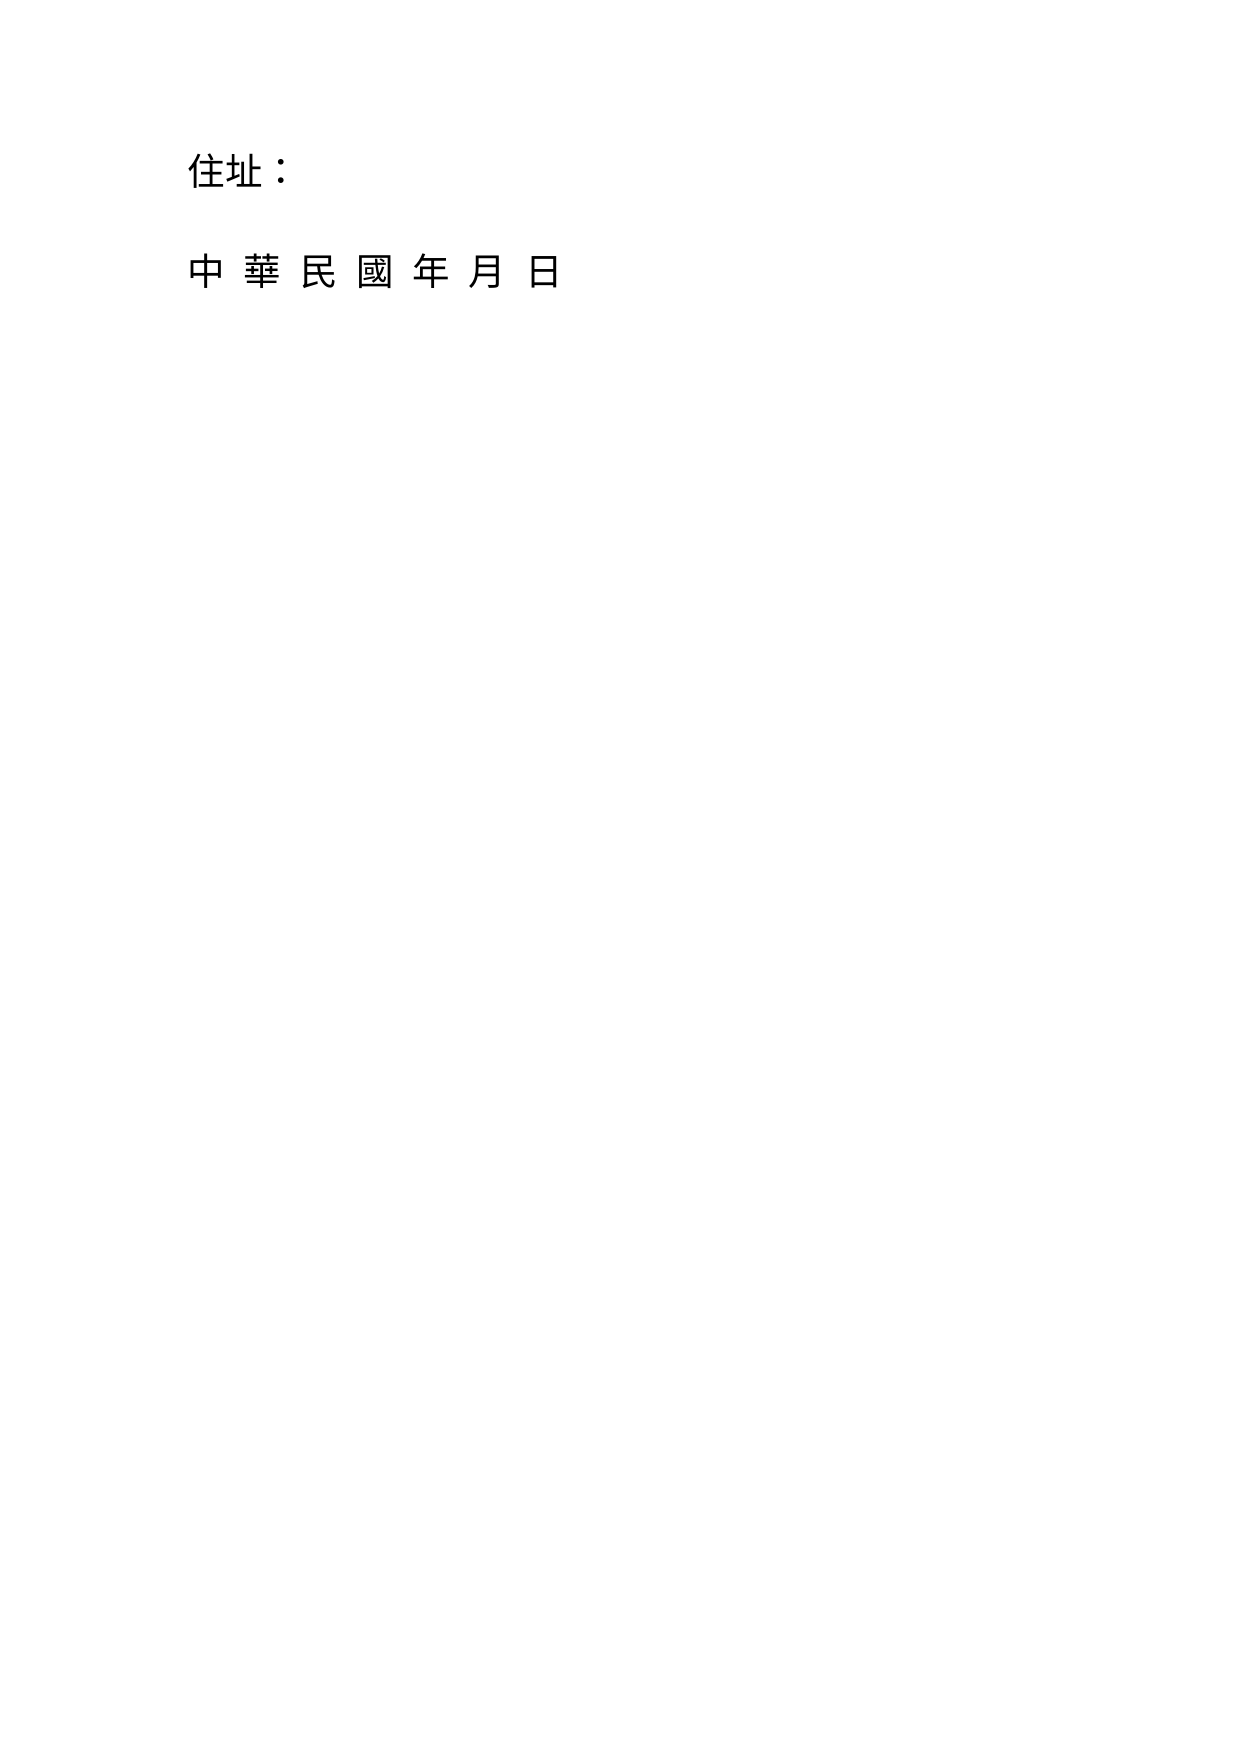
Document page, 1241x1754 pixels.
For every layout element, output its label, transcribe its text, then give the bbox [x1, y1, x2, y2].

text 住址： [187, 127, 1053, 189]
text 中 華 民 國 年 月 日 [187, 227, 1053, 289]
